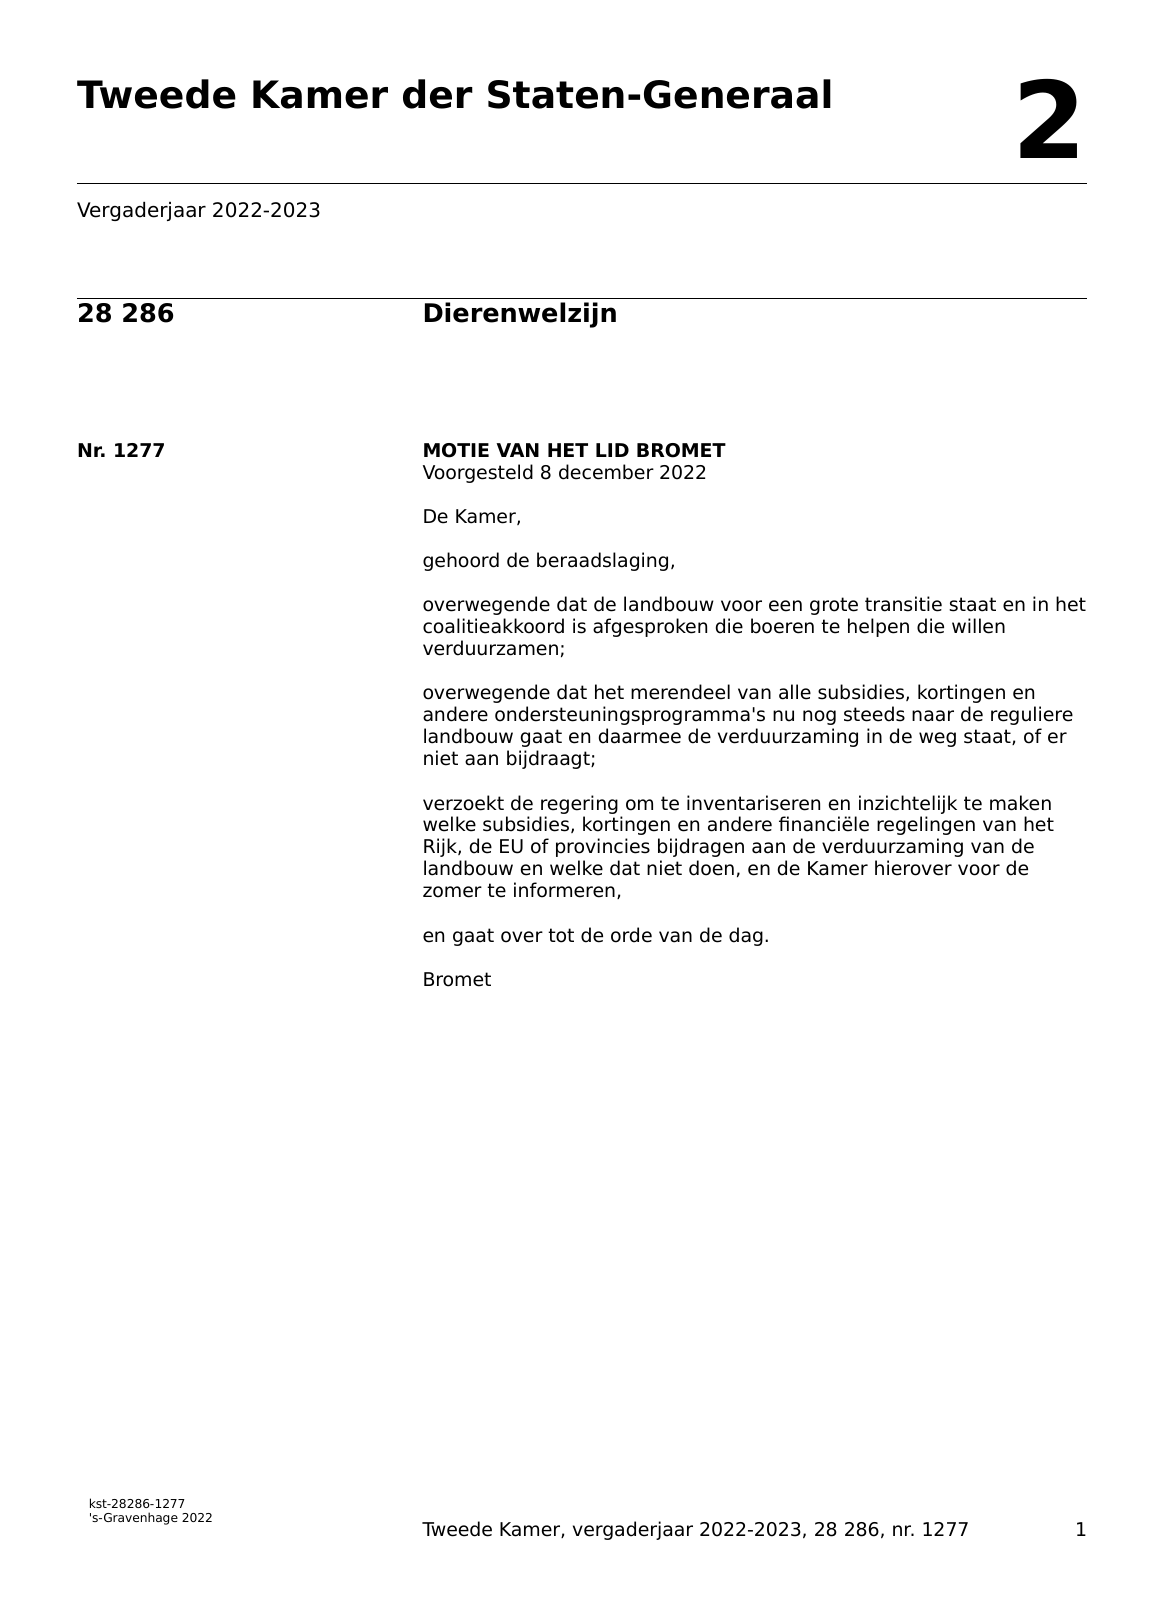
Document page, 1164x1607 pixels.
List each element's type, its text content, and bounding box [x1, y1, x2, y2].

text kst-28286-1277 [88, 1497, 323, 1511]
text en gaat over tot de orde van de dag. [422, 924, 1087, 946]
text overwegende dat het merendeel van alle subsidies, kortingen en andere ondersteuningsprogramma's nu nog steeds naar de reguliere landbouw gaat en daarmee de verduurzaming in de weg staat, of er niet aan bijdraagt; [422, 682, 1087, 770]
text gehoord de beraadslaging, [422, 550, 1087, 572]
text Voorgesteld 8 december 2022 [422, 462, 1087, 484]
table_header 2 [886, 59, 1087, 183]
text De Kamer, [422, 506, 1087, 528]
text verzoekt de regering om te inventariseren en inzichtelijk te maken welke subsidies, kortingen en andere financiële regelingen van het Rijk, de EU of provincies bijdragen aan de verduurzaming van de landbouw en welke dat niet doen, en de Kamer hierover voor de zomer te informeren, [422, 792, 1087, 902]
text 's-Gravenhage 2022 [88, 1511, 323, 1525]
subtitle 28 286 Dierenwelzijn [77, 299, 1087, 329]
text Bromet [422, 969, 1087, 991]
table_header Tweede Kamer der Staten-Generaal [77, 59, 886, 183]
table_cell Vergaderjaar 2022-2023 [77, 184, 1087, 298]
text overwegende dat de landbouw voor een grote transitie staat en in het coalitieakkoord is afgesproken die boeren te helpen die willen verduurzamen; [422, 594, 1087, 660]
subtitle Nr. 1277 MOTIE VAN HET LID BROMET [77, 440, 1087, 462]
